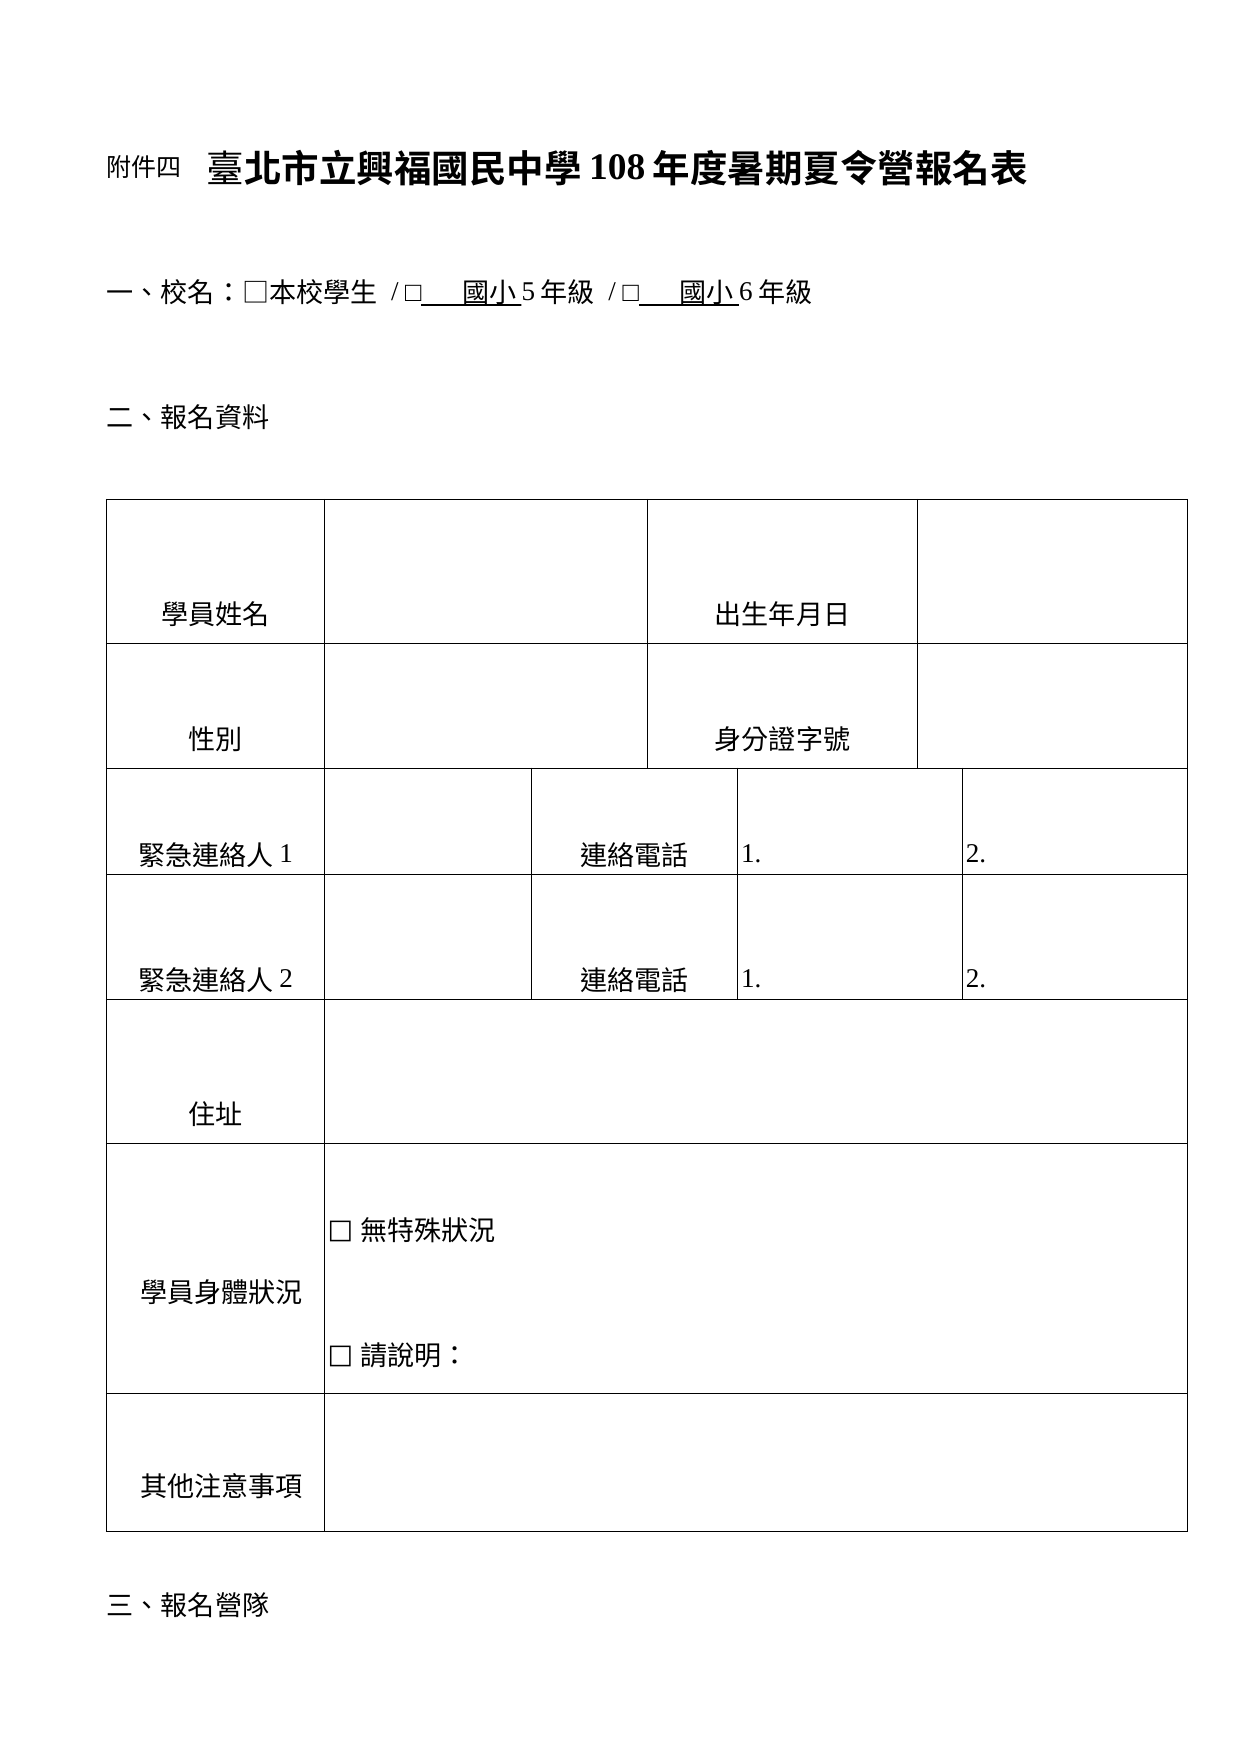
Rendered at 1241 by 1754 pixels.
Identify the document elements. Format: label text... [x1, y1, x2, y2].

table_cell 性別 [107, 644, 324, 768]
table_cell 2. [963, 769, 1187, 874]
table_cell 連絡電話 [532, 875, 737, 999]
table_cell [325, 644, 647, 768]
table_cell [918, 644, 1187, 768]
table_cell 2. [963, 875, 1187, 999]
text 二、報名資料 [106, 374, 1181, 436]
table_cell □ 無特殊狀況 □ 請說明： [325, 1144, 1187, 1393]
table_header 出生年月日 [648, 500, 917, 643]
table_header [918, 500, 1187, 643]
table_cell [325, 875, 531, 999]
text 一、校名：□本校學生 / □ 國小5年級 / □ 國小6年級 [106, 249, 1181, 311]
table_cell 其他注意事項 [107, 1394, 324, 1531]
table_cell 緊急連絡人2 [107, 875, 324, 999]
text 附件四 臺北市立興福國民中學108年度暑期夏令營報名表 [106, 124, 1181, 186]
table_cell 緊急連絡人1 [107, 769, 324, 874]
table_cell 學員身體狀況 [107, 1144, 324, 1393]
table_cell 連絡電話 [532, 769, 737, 874]
table_header 學員姓名 [107, 500, 324, 643]
table_cell [325, 1394, 1187, 1531]
table_cell 1. [738, 875, 962, 999]
table_cell 身分證字號 [648, 644, 917, 768]
table_cell 住址 [107, 1000, 324, 1143]
text 三、報名營隊 [106, 1561, 1181, 1624]
table_header [325, 500, 647, 643]
table_cell [325, 1000, 1187, 1143]
table_cell 1. [738, 769, 962, 874]
table_cell [325, 769, 531, 874]
